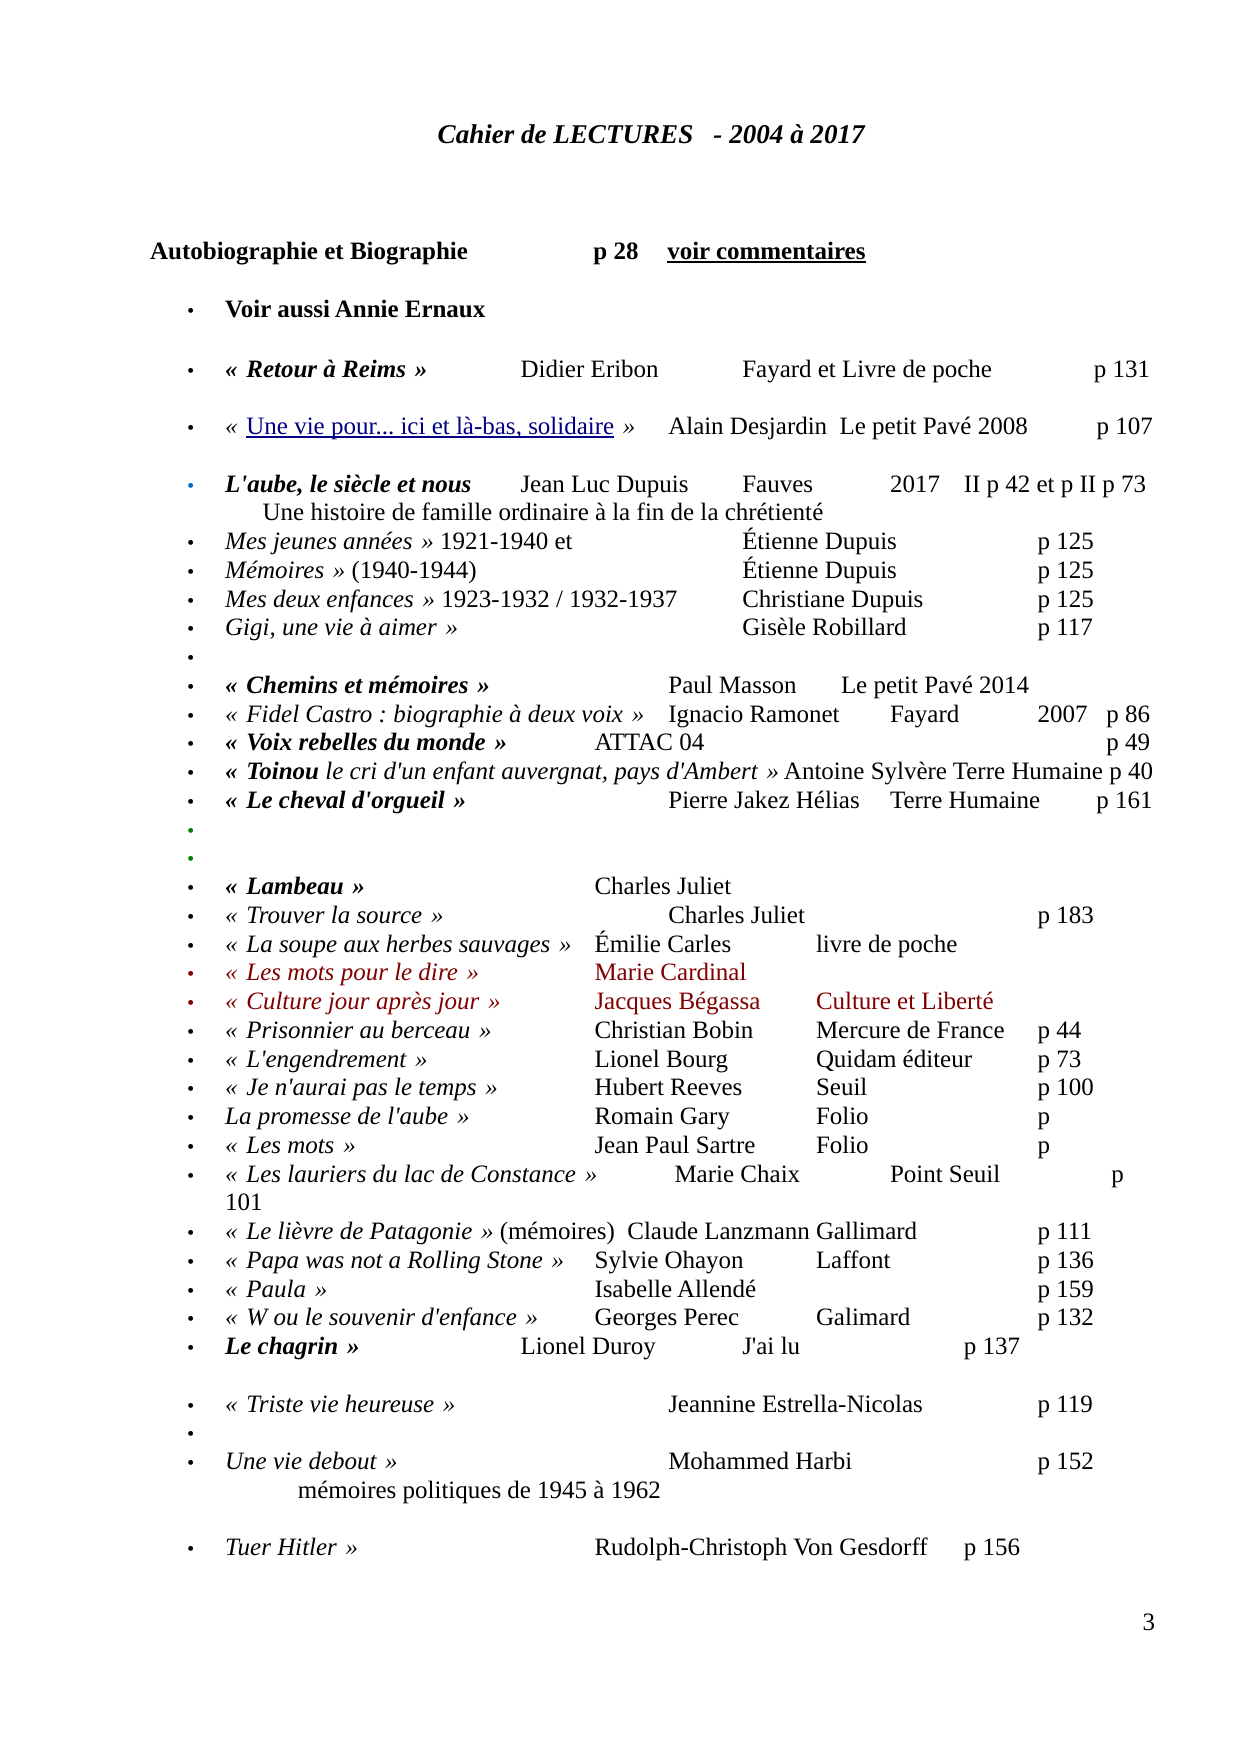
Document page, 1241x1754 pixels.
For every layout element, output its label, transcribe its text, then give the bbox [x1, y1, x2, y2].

list « Lambeau » Charles Juliet [187, 871, 1155, 900]
list « W ou le souvenir d'enfance » Georges Perec Galimard p 132 [187, 1302, 1155, 1331]
list « Paula » Isabelle Allendé p 159 [187, 1274, 1155, 1302]
list « Fidel Castro : biographie à deux voix » Ignacio Ramonet Fayard 2007 p 86 [187, 699, 1155, 727]
list « Les mots pour le dire » Marie Cardinal [187, 957, 1155, 986]
list « Retour à Reims » Didier Eribon Fayard et Livre de poche p 131 [187, 354, 1155, 382]
list « Toinou le cri d'un enfant auvergnat, pays d'Ambert » Antoine Sylvère Terre Humaine p 40 [187, 756, 1155, 785]
list Tuer Hitler » Rudolph-Christoph Von Gesdorff p 156 [187, 1532, 1155, 1561]
list « Voix rebelles du monde » ATTAC 04 p 49 [187, 727, 1155, 756]
list Gigi, une vie à aimer » Gisèle Robillard p 117 [187, 612, 1155, 641]
list Mes deux enfances » 1923-1932 / 1932-1937 Christiane Dupuis p 125 [187, 584, 1155, 612]
list « Les mots » Jean Paul Sartre Folio p [187, 1130, 1155, 1159]
list Mémoires » (1940-1944) Étienne Dupuis p 125 [187, 555, 1155, 584]
list La promesse de l'aube » Romain Gary Folio p [187, 1101, 1155, 1130]
list Une histoire de famille ordinaire à la fin de la chrétienté [225, 497, 1155, 526]
list « La soupe aux herbes sauvages » Émilie Carles livre de poche [187, 929, 1155, 957]
list « Papa was not a Rolling Stone » Sylvie Ohayon Laffont p 136 [187, 1245, 1155, 1274]
list « Chemins et mémoires » Paul Masson Le petit Pavé 2014 [187, 670, 1155, 699]
list « Trouver la source » Charles Juliet p 183 [187, 900, 1155, 929]
list « Prisonnier au berceau » Christian Bobin Mercure de France p 44 [187, 1015, 1155, 1044]
list « Culture jour après jour » Jacques Bégassa Culture et Liberté [187, 986, 1155, 1015]
list « L'engendrement » Lionel Bourg Quidam éditeur p 73 [187, 1044, 1155, 1072]
list « Les lauriers du lac de Constance » Marie Chaix Point Seuil p 101 [187, 1159, 1155, 1216]
list L'aube, le siècle et nous Jean Luc Dupuis Fauves 2017 II p 42 et p II p 73 [187, 469, 1155, 497]
list Une vie debout » Mohammed Harbi p 152 [187, 1446, 1155, 1475]
list Voir aussi Annie Ernaux [187, 294, 1155, 322]
list « Je n'aurai pas le temps » Hubert Reeves Seuil p 100 [187, 1072, 1155, 1101]
list « Une vie pour... ici et là-bas, solidaire » Alain Desjardin Le petit Pavé 2008 p 107 [187, 411, 1155, 440]
list Mes jeunes années » 1921-1940 et Étienne Dupuis p 125 [187, 526, 1155, 555]
text Autobiographie et Biographie p 28 voir commentaires [150, 236, 1155, 265]
list Le chagrin » Lionel Duroy J'ai lu p 137 [187, 1331, 1155, 1360]
list « Le lièvre de Patagonie » (mémoires) Claude Lanzmann Gallimard p 111 [187, 1216, 1155, 1245]
list « Le cheval d'orgueil » Pierre Jakez Hélias Terre Humaine p 161 [187, 785, 1155, 814]
list « Triste vie heureuse » Jeannine Estrella-Nicolas p 119 [187, 1389, 1155, 1417]
text mémoires politiques de 1945 à 1962 [150, 1475, 1155, 1504]
